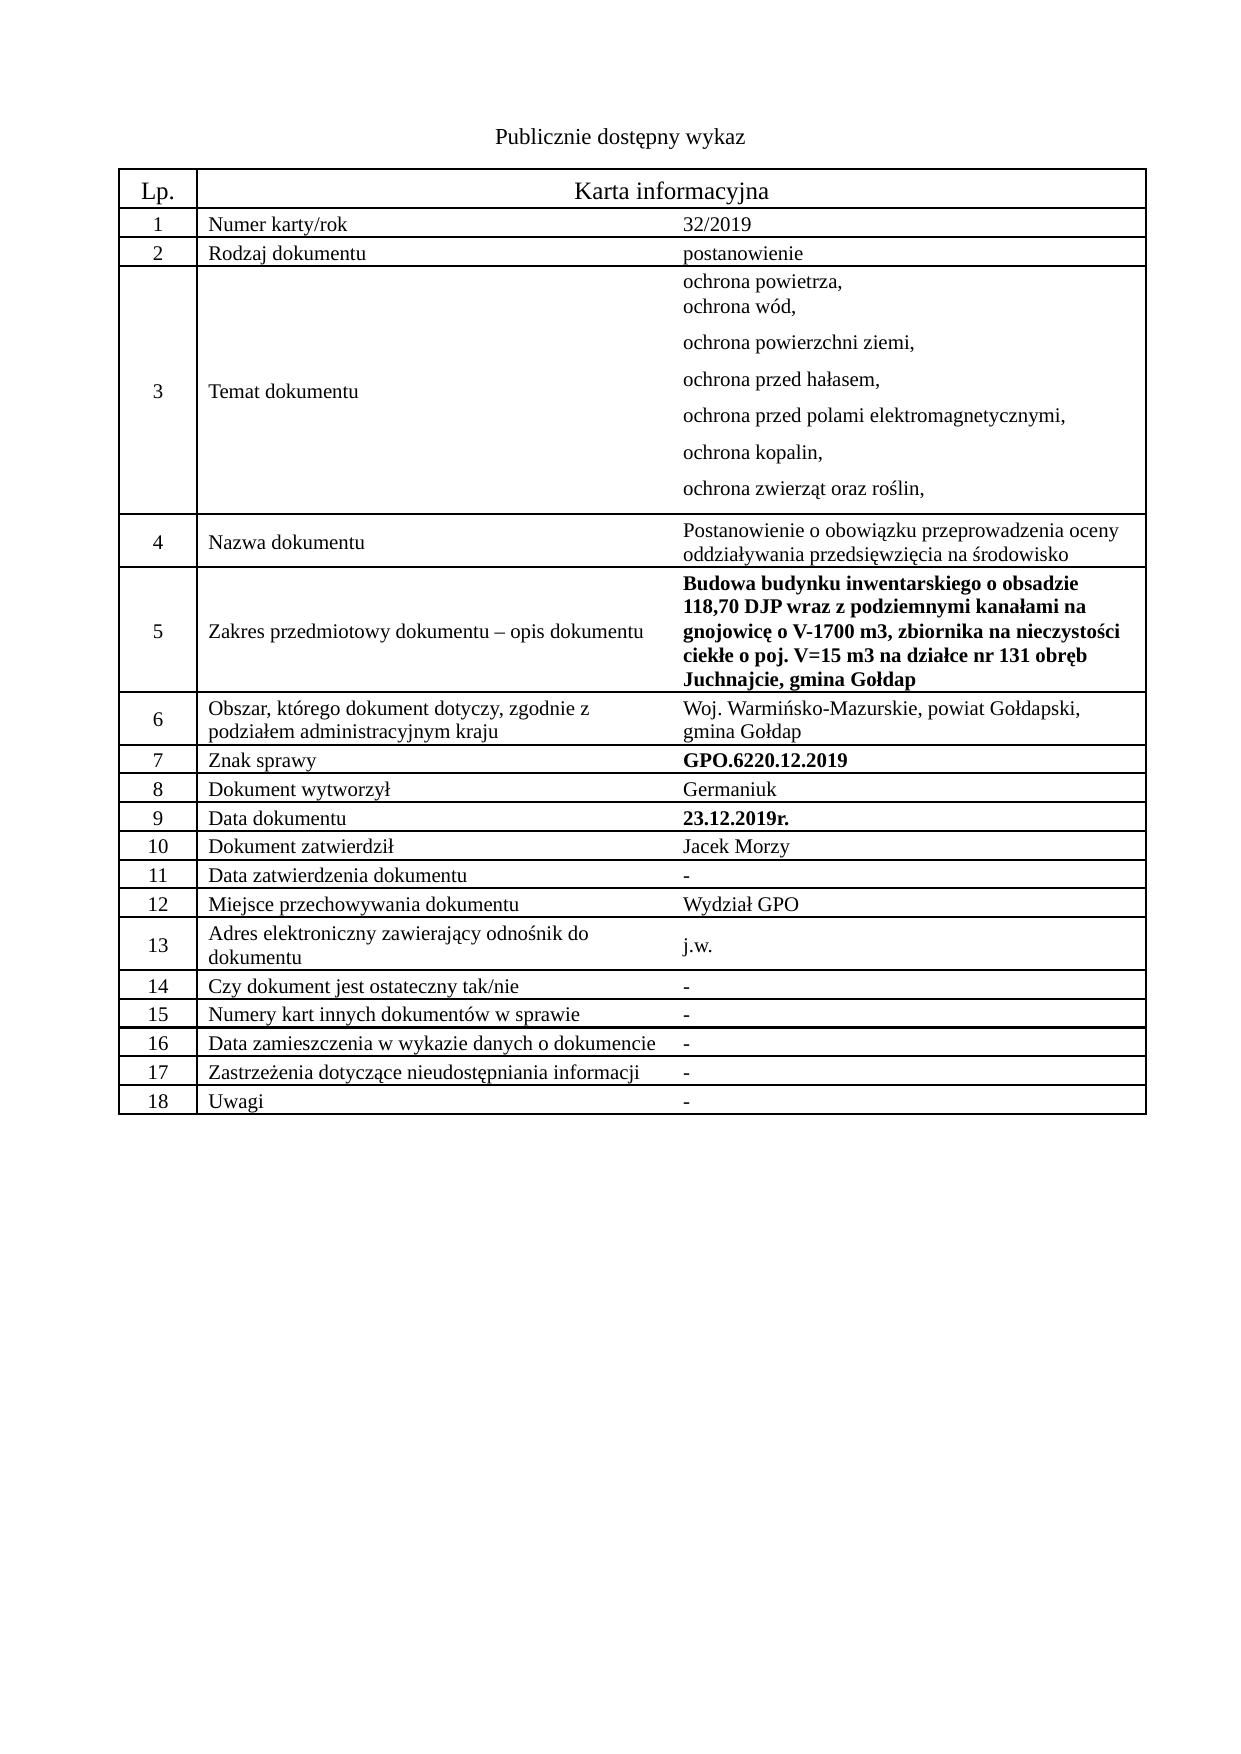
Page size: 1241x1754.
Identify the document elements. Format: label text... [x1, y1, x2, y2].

table_cell Woj. Warmińsko-Mazurskie, powiat Gołdapski, gmina Gołdap [672, 693, 1145, 743]
table_cell 2 [120, 238, 196, 265]
table_cell 23.12.2019r. [672, 803, 1145, 830]
table_cell 9 [120, 803, 196, 830]
table_cell 14 [120, 971, 196, 998]
table_cell 7 [120, 746, 196, 772]
table_cell 11 [120, 861, 196, 887]
table_cell Numer karty/rok [198, 209, 672, 236]
table_cell ochrona powietrza, ochrona wód, ochrona powierzchni ziemi, ochrona przed hałasem, ochrona przed polami elektromagnetycznymi, ochrona kopalin, ochrona zwierząt oraz roślin, [672, 267, 1145, 513]
table_cell Numery kart innych dokumentów w sprawie [198, 1000, 672, 1026]
table_cell 3 [120, 267, 196, 513]
table_cell 32/2019 [672, 209, 1145, 236]
table_cell Data zamieszczenia w wykazie danych o dokumencie [198, 1029, 672, 1055]
table_cell - [672, 1029, 1145, 1055]
table_cell 6 [120, 693, 196, 743]
table_cell postanowienie [672, 238, 1145, 265]
table_cell Uwagi [198, 1086, 672, 1113]
table_cell Znak sprawy [198, 746, 672, 772]
table_cell Czy dokument jest ostateczny tak/nie [198, 971, 672, 998]
table_cell 5 [120, 568, 196, 691]
table_cell Budowa budynku inwentarskiego o obsadzie 118,70 DJP wraz z podziemnymi kanałami na gnojowicę o V-1700 m3, zbiornika na nieczystości ciekłe o poj. V=15 m3 na działce nr 131 obręb Juchnajcie, gmina Gołdap [672, 568, 1145, 691]
table_cell Jacek Morzy [672, 832, 1145, 858]
table_cell 8 [120, 774, 196, 801]
table_cell Data zatwierdzenia dokumentu [198, 861, 672, 887]
table_cell Adres elektroniczny zawierający odnośnik do dokumentu [198, 918, 672, 969]
table_cell Dokument wytworzył [198, 774, 672, 801]
table_cell Nazwa dokumentu [198, 515, 672, 566]
table_cell Obszar, którego dokument dotyczy, zgodnie z podziałem administracyjnym kraju [198, 693, 672, 743]
table_cell Zakres przedmiotowy dokumentu – opis dokumentu [198, 568, 672, 691]
table_cell 17 [120, 1057, 196, 1084]
table_header Lp. [120, 170, 196, 207]
table_cell Rodzaj dokumentu [198, 238, 672, 265]
table_cell 1 [120, 209, 196, 236]
table_cell 15 [120, 1000, 196, 1026]
table_cell 4 [120, 515, 196, 566]
table_cell Postanowienie o obowiązku przeprowadzenia oceny oddziaływania przedsięwzięcia na środowisko [672, 515, 1145, 566]
table_cell Miejsce przechowywania dokumentu [198, 889, 672, 916]
table_cell - [672, 861, 1145, 887]
table_cell Dokument zatwierdził [198, 832, 672, 858]
table_cell 10 [120, 832, 196, 858]
table_cell - [672, 1057, 1145, 1084]
table_cell 18 [120, 1086, 196, 1113]
table_cell j.w. [672, 918, 1145, 969]
table_cell 12 [120, 889, 196, 916]
table_cell Data dokumentu [198, 803, 672, 830]
table_cell Zastrzeżenia dotyczące nieudostępniania informacji [198, 1057, 672, 1084]
table_cell - [672, 1086, 1145, 1113]
table_cell - [672, 1000, 1145, 1026]
table_header Karta informacyjna [198, 170, 1145, 207]
text Publicznie dostępny wykaz [118, 123, 1122, 149]
table_cell 13 [120, 918, 196, 969]
table_cell GPO.6220.12.2019 [672, 746, 1145, 772]
table_cell 16 [120, 1029, 196, 1055]
table_cell Temat dokumentu [198, 267, 672, 513]
table_cell Wydział GPO [672, 889, 1145, 916]
table_cell - [672, 971, 1145, 998]
table_cell Germaniuk [672, 774, 1145, 801]
